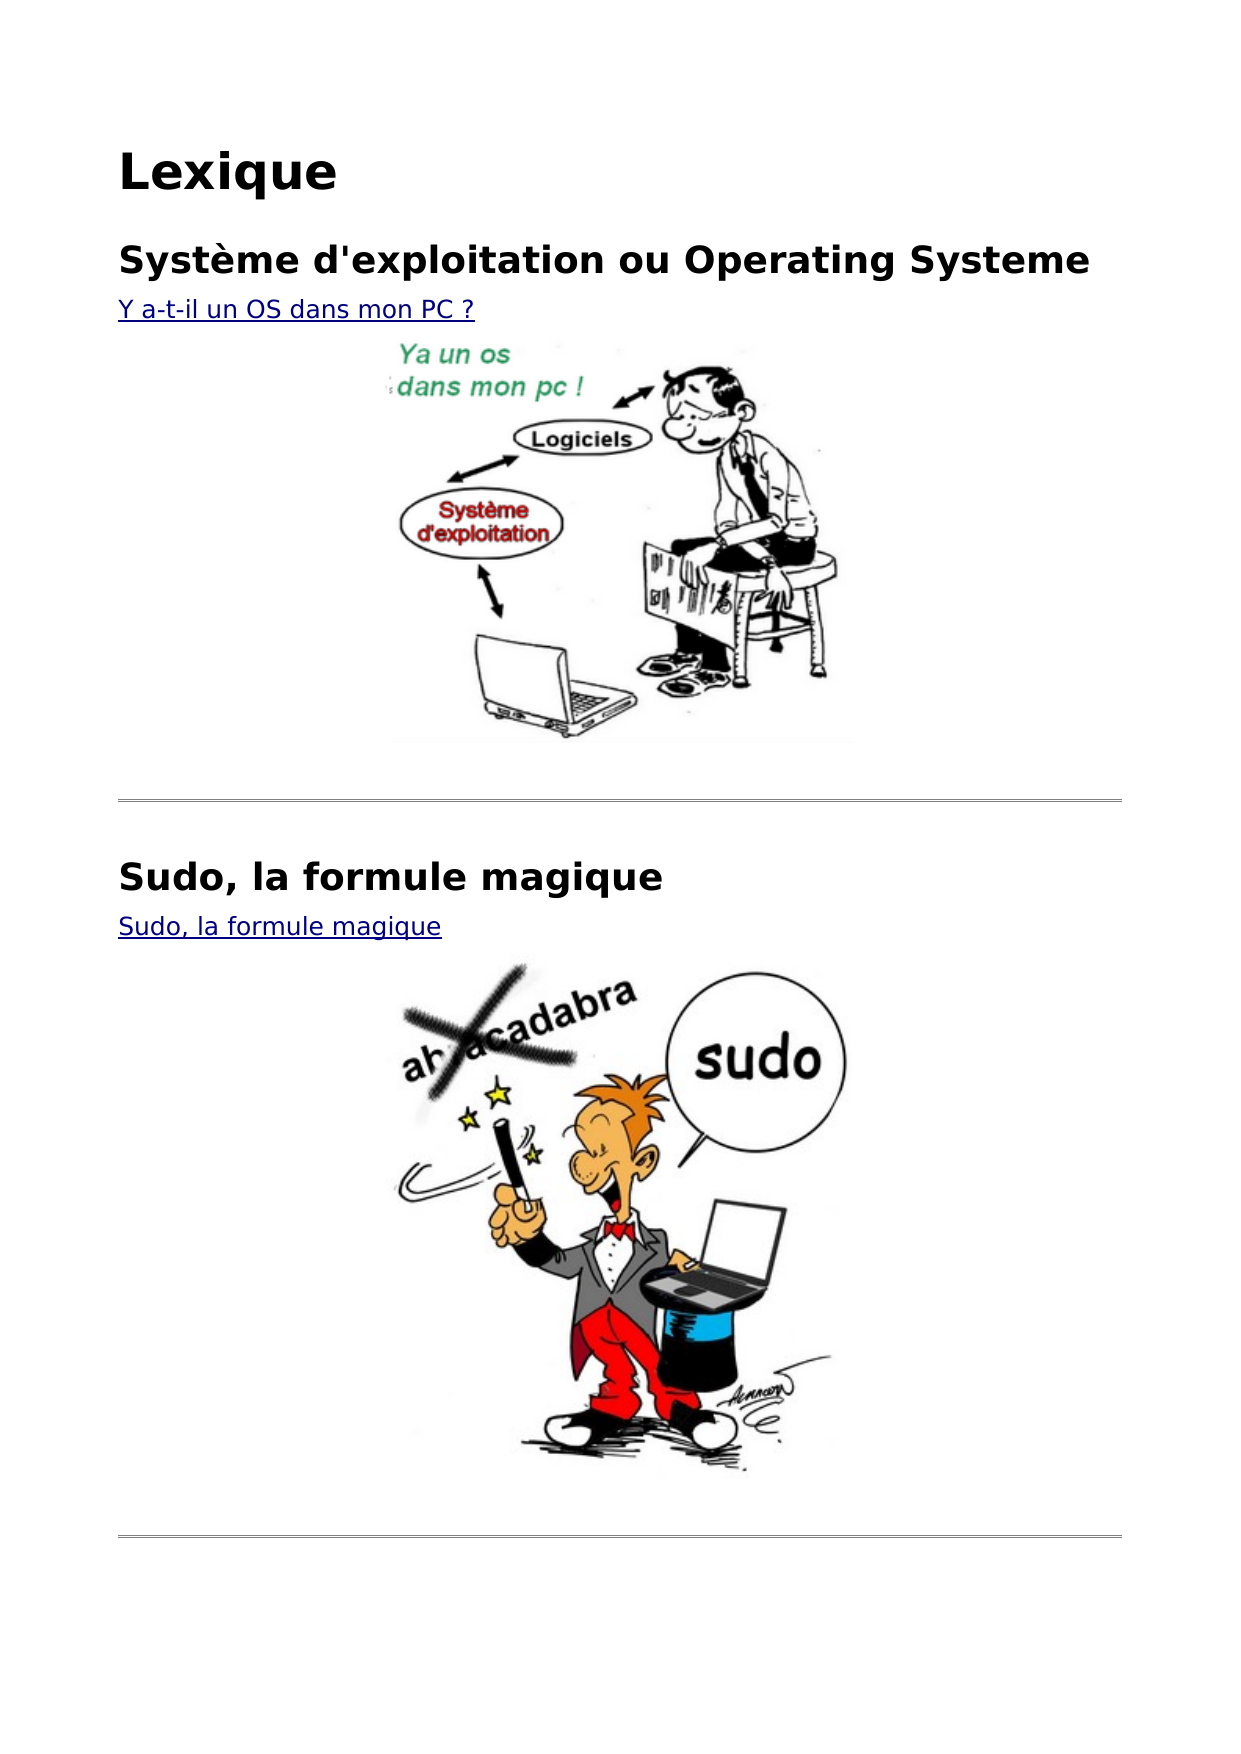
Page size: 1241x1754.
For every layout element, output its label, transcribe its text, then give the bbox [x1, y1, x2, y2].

picture [385, 336, 855, 743]
subtitle Lexique [118, 143, 1122, 201]
subtitle Sudo, la formule magique [118, 856, 1122, 899]
text Y a-t-il un OS dans mon PC ? [118, 295, 1122, 324]
text Sudo, la formule magique [118, 912, 1122, 941]
subtitle Système d'exploitation ou Operating Systeme [118, 239, 1122, 282]
picture [385, 953, 855, 1479]
